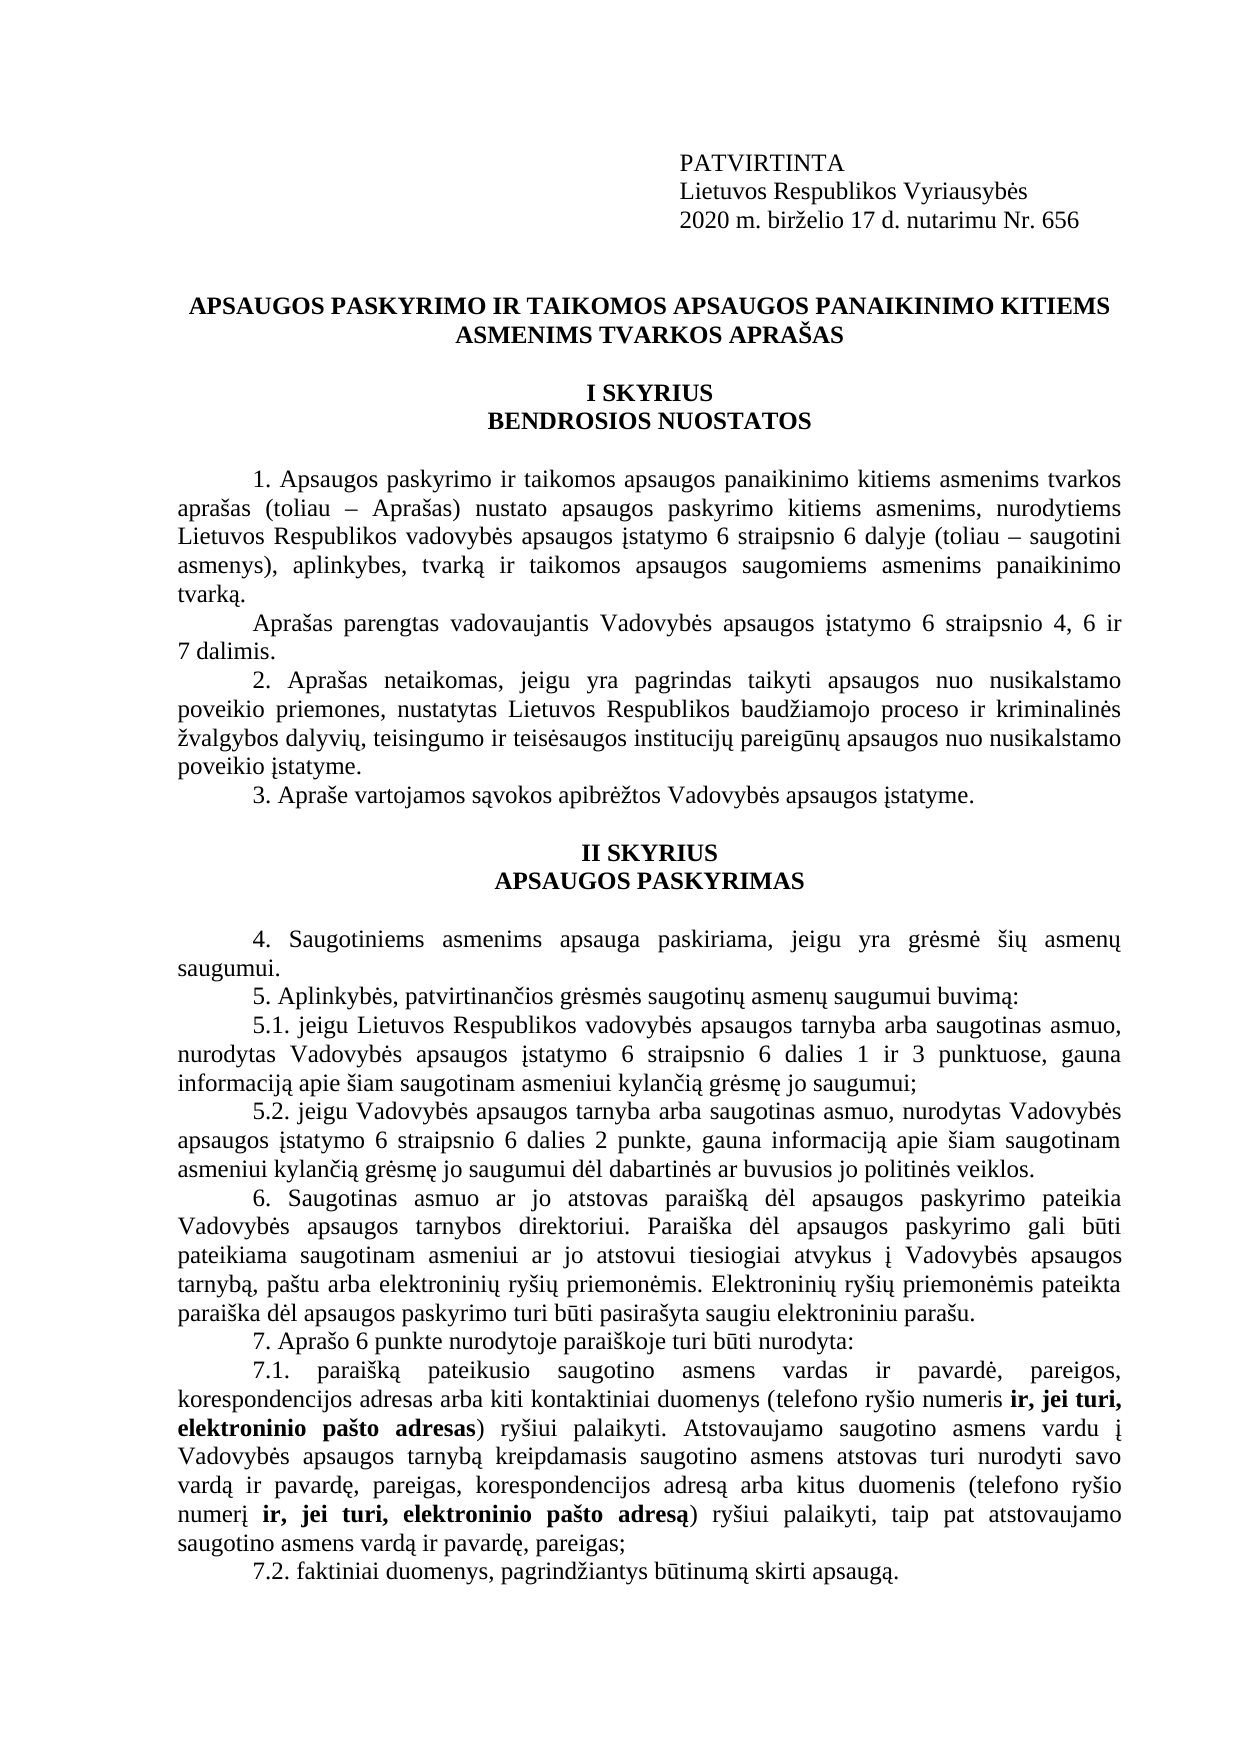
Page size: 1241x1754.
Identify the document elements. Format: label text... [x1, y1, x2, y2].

text Aprašas parengtas vadovaujantis Vadovybės apsaugos įstatymo 6 straipsnio 4, 6 ir 7 dalimis. [177, 608, 1122, 665]
text 3. Apraše vartojamos sąvokos apibrėžtos Vadovybės apsaugos įstatyme. [177, 780, 1122, 809]
text 5.1. jeigu Lietuvos Respublikos vadovybės apsaugos tarnyba arba saugotinas asmuo, nurodytas Vadovybės apsaugos įstatymo 6 straipsnio 6 dalies 1 ir 3 punktuose, gauna informaciją apie šiam saugotinam asmeniui kylančią grėsmę jo saugumui; [177, 1010, 1122, 1096]
text 1. Apsaugos paskyrimo ir taikomos apsaugos panaikinimo kitiems asmenims tvarkos aprašas (toliau – Aprašas) nustato apsaugos paskyrimo kitiems asmenims, nurodytiems Lietuvos Respublikos vadovybės apsaugos įstatymo 6 straipsnio 6 dalyje (toliau – saugotini asmenys), aplinkybes, tvarką ir taikomos apsaugos saugomiems asmenims panaikinimo tvarką. [177, 464, 1122, 608]
text APSAUGOS PASKYRIMAS [177, 866, 1122, 895]
text 7.2. faktiniai duomenys, pagrindžiantys būtinumą skirti apsaugą. [177, 1556, 1122, 1585]
text 5. Aplinkybės, patvirtinančios grėsmės saugotinų asmenų saugumui buvimą: [177, 981, 1122, 1010]
text BENDROSIOS NUOSTATOS [177, 406, 1122, 435]
text 7.1. paraišką pateikusio saugotino asmens vardas ir pavardė, pareigos, korespondencijos adresas arba kiti kontaktiniai duomenys (telefono ryšio numeris ir, jei turi, elektroninio pašto adresas) ryšiui palaikyti. Atstovaujamo saugotino asmens vardu į Vadovybės apsaugos tarnybą kreipdamasis saugotino asmens atstovas turi nurodyti savo vardą ir pavardę, pareigas, korespondencijos adresą arba kitus duomenis (telefono ryšio numerį ir, jei turi, elektroninio pašto adresą) ryšiui palaikyti, taip pat atstovaujamo saugotino asmens vardą ir pavardę, pareigas; [177, 1355, 1122, 1556]
text I SKYRIUS [177, 378, 1122, 406]
text 5.2. jeigu Vadovybės apsaugos tarnyba arba saugotinas asmuo, nurodytas Vadovybės apsaugos įstatymo 6 straipsnio 6 dalies 2 punkte, gauna informaciją apie šiam saugotinam asmeniui kylančią grėsmę jo saugumui dėl dabartinės ar buvusios jo politinės veiklos. [177, 1096, 1122, 1183]
text 7. Aprašo 6 punkte nurodytoje paraiškoje turi būti nurodyta: [177, 1326, 1122, 1355]
text 4. Saugotiniems asmenims apsauga paskiriama, jeigu yra grėsmė šių asmenų saugumui. [177, 924, 1122, 981]
text PATVIRTINTA Lietuvos Respublikos Vyriausybės 2020 m. birželio 17 d. nutarimu Nr. 656 [679, 148, 1122, 234]
text Apsaugos paskyrimo IR TAIKOMOS APSAUGOS PANAIKINIMO kitiems asmenims TVARKOS APRAŠAS [177, 291, 1122, 349]
text 2. Aprašas netaikomas, jeigu yra pagrindas taikyti apsaugos nuo nusikalstamo poveikio priemones, nustatytas Lietuvos Respublikos baudžiamojo proceso ir kriminalinės žvalgybos dalyvių, teisingumo ir teisėsaugos institucijų pareigūnų apsaugos nuo nusikalstamo poveikio įstatyme. [177, 665, 1122, 780]
text 6. Saugotinas asmuo ar jo atstovas paraišką dėl apsaugos paskyrimo pateikia Vadovybės apsaugos tarnybos direktoriui. Paraiška dėl apsaugos paskyrimo gali būti pateikiama saugotinam asmeniui ar jo atstovui tiesiogiai atvykus į Vadovybės apsaugos tarnybą, paštu arba elektroninių ryšių priemonėmis. Elektroninių ryšių priemonėmis pateikta paraiška dėl apsaugos paskyrimo turi būti pasirašyta saugiu elektroniniu parašu. [177, 1183, 1122, 1326]
text II SKYRIUS [177, 838, 1122, 866]
